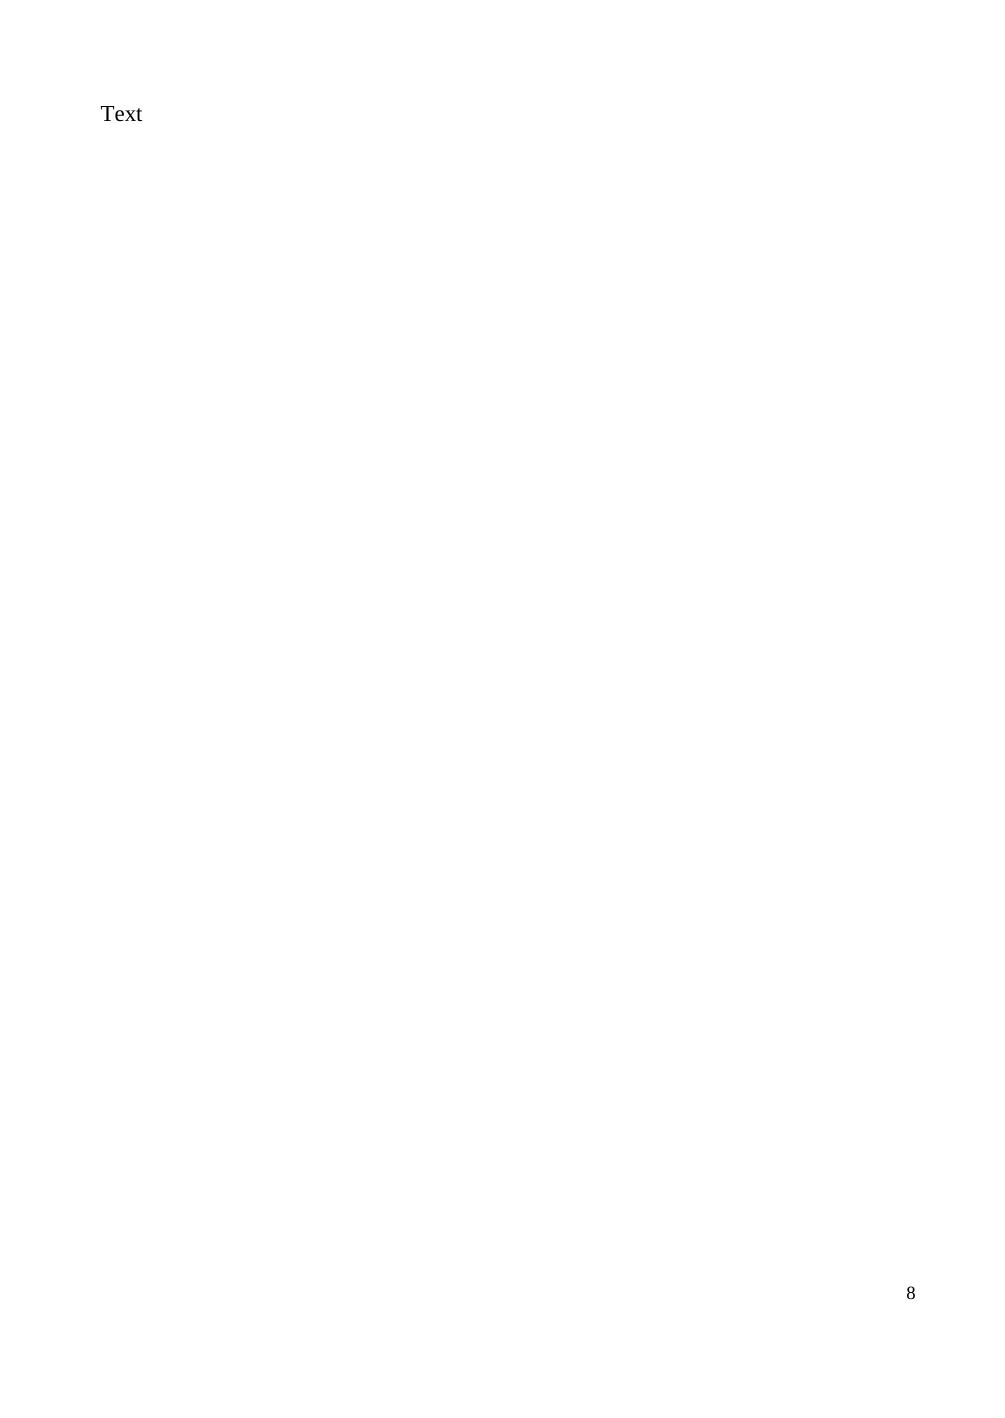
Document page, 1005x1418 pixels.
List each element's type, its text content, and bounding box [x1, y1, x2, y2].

text Text [100, 100, 915, 127]
